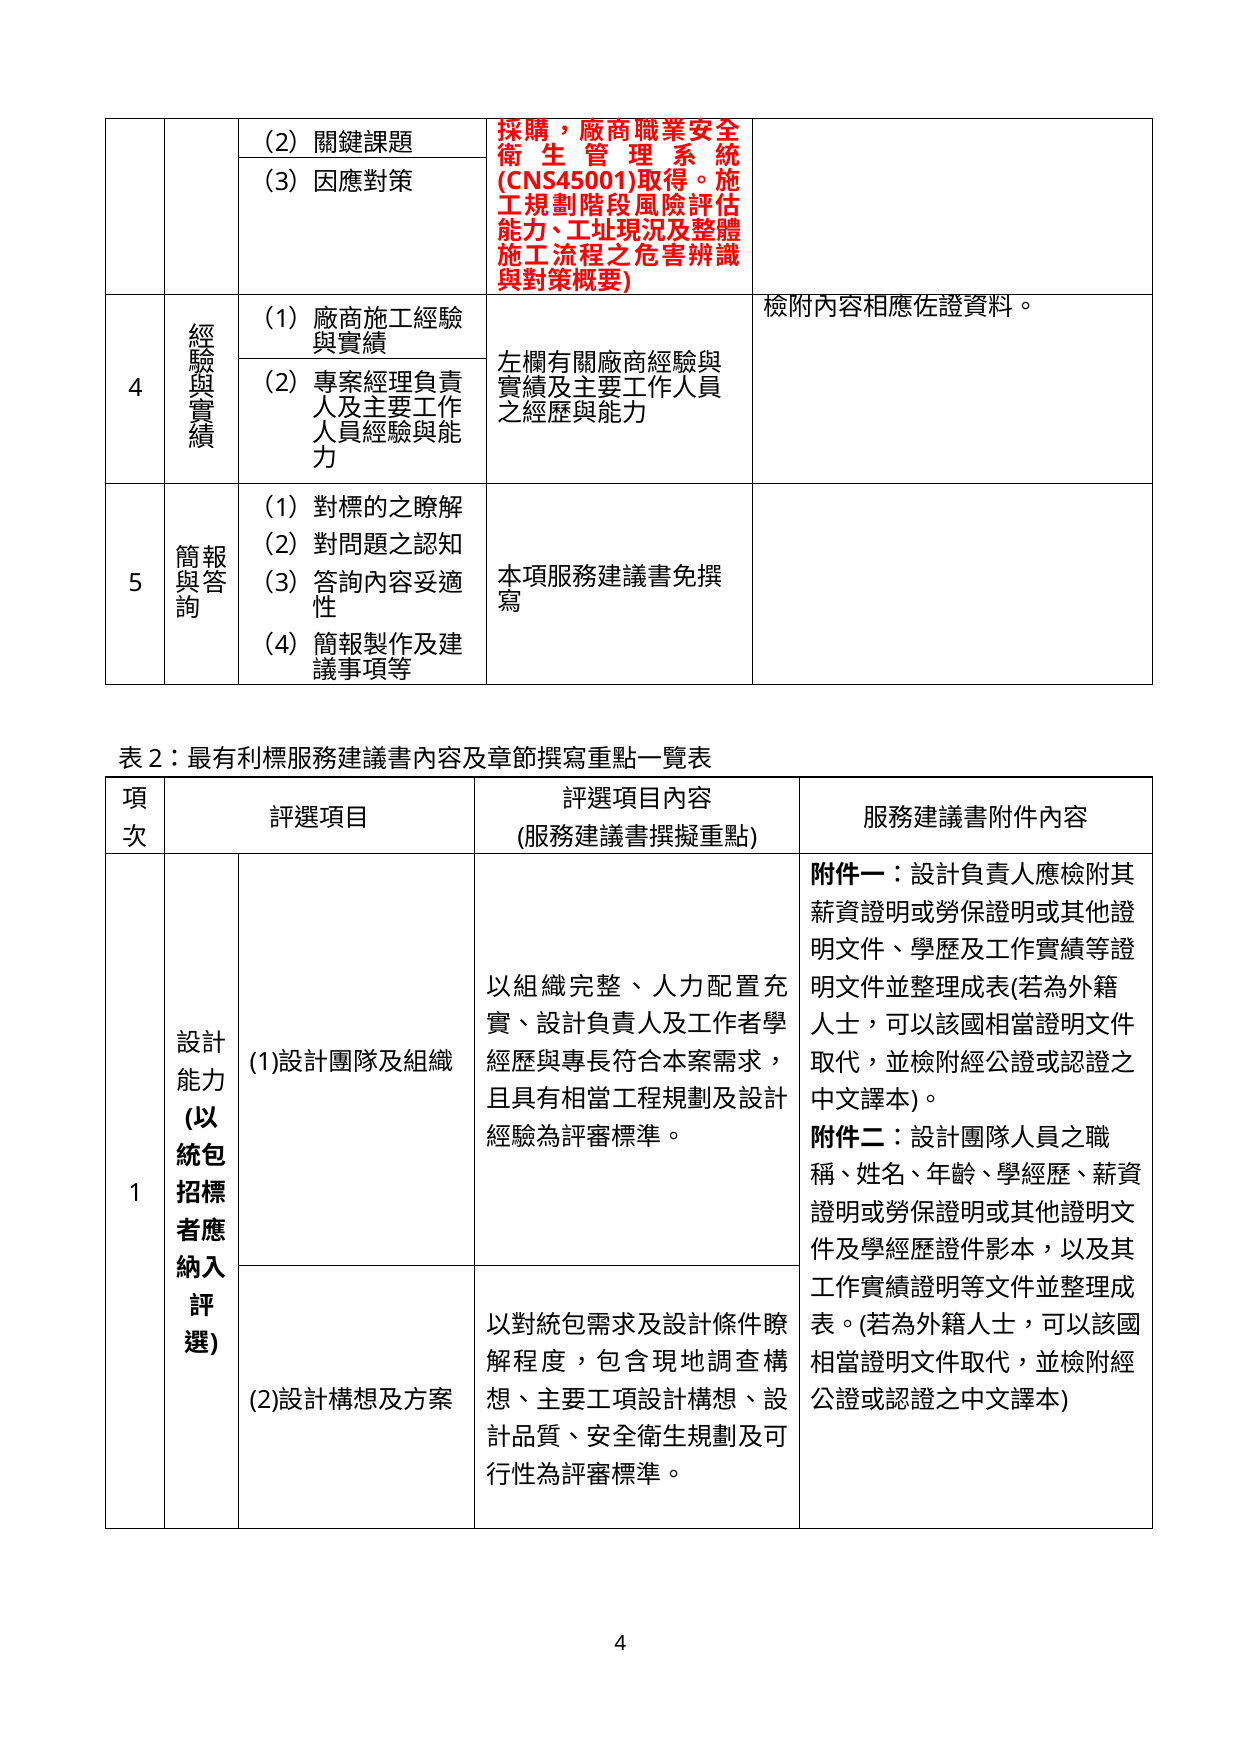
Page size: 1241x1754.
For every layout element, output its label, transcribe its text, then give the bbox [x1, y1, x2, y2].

table_header 評選項目 [165, 778, 474, 852]
table_cell [106, 119, 164, 294]
table_cell (1)設計團隊及組織 [239, 854, 474, 1265]
table_cell 以對統包需求及設計條件瞭解程度，包含現地調查構想、主要工項設計構想、設計品質、安全衛生規劃及可行性為評審標準。 [475, 1266, 799, 1528]
table_cell [753, 119, 1152, 294]
table_header 評選項目內容 (服務建議書撰擬重點) [475, 778, 799, 852]
table_cell （2）關鍵課題 [239, 119, 486, 157]
table_cell 簡報與答詢 [165, 484, 238, 684]
table_cell （1）對標的之瞭解 （2）對問題之認知 （3）答詢內容妥適性 （4）簡報製作及建議事項等 [239, 484, 486, 684]
table_cell 以組織完整、人力配置充實、設計負責人及工作者學經歷與專長符合本案需求，且具有相當工程規劃及設計經驗為評審標準。 [475, 854, 799, 1265]
table_cell (2)設計構想及方案 [239, 1266, 474, 1528]
table_cell 經驗與實績 [165, 295, 238, 483]
table_header 服務建議書附件內容 [800, 778, 1152, 852]
table_cell 1 [106, 854, 164, 1528]
table_cell 4 [106, 295, 164, 483]
table_cell 5 [106, 484, 164, 684]
table_cell 採購，廠商職業安全衛生管理系統(CNS45001)取得。施工規劃階段風險評估能力、工址現況及整體施工流程之危害辨識與對策概要) [487, 119, 752, 294]
table_cell （3）因應對策 [239, 158, 486, 294]
table_cell 附件一：設計負責人應檢附其薪資證明或勞保證明或其他證明文件、學歷及工作實績等證明文件並整理成表(若為外籍人士，可以該國相當證明文件取代，並檢附經公證或認證之中文譯本)。 附件二：設計團隊人員之職稱、姓名、年齡、學經歷、薪資證明或勞保證明或其他證明文件及學經歷證件影本，以及其工作實績證明等文件並整理成表。(若為外籍人士，可以該國相當證明文件取代，並檢附經公證或認證之中文譯本) [800, 854, 1152, 1528]
table_cell 設計能力(以統包招標者應納入評選) [165, 854, 238, 1528]
table_cell [753, 484, 1152, 684]
table_cell 左欄有關廠商經驗與 實績及主要工作人員 之經歷與能力 [487, 295, 752, 483]
table_cell 本項服務建議書免撰寫 [487, 484, 752, 684]
table_cell （1）廠商施工經驗與實績 [239, 295, 486, 358]
table_header 項次 [106, 778, 164, 852]
table_cell [165, 119, 238, 294]
table_cell （2）專案經理負責人及主要工作人員經驗與能力 [239, 359, 486, 483]
table_cell 檢附內容相應佐證資料。 [753, 295, 1152, 483]
text 表2：最有利標服務建議書內容及章節撰寫重點一覽表 [118, 731, 1122, 776]
